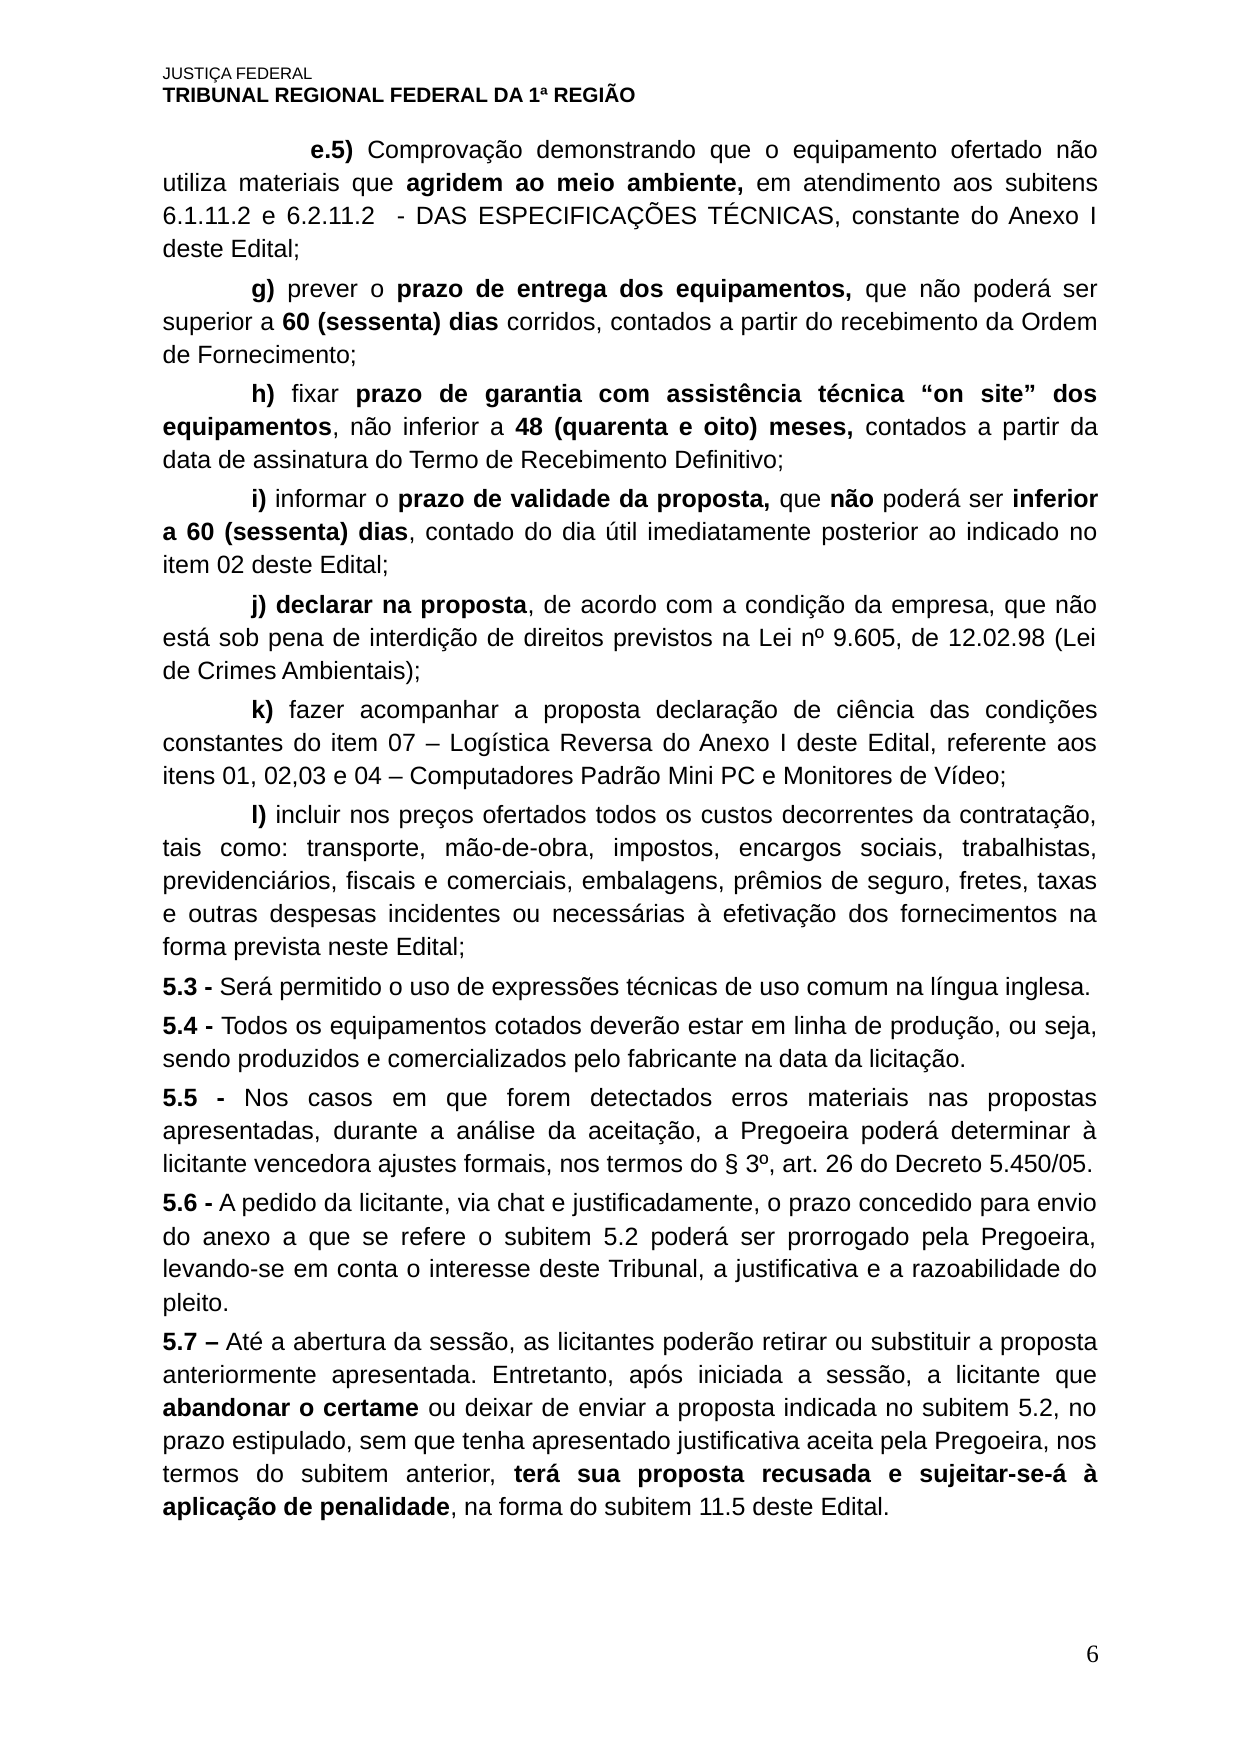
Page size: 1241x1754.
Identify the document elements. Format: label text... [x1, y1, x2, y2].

text 5.3 - Será permitido o uso de expressões técnicas de uso comum na língua inglesa. [162, 972, 1098, 1000]
text 5.6 - A pedido da licitante, via chat e justificadamente, o prazo concedido para envio do anexo a que se refere o subitem 5.2 poderá ser prorrogado pela Pregoeira, levando-se em conta o interesse deste Tribunal, a justificativa e a razoabilidade do pleito. [162, 1188, 1098, 1316]
text 5.7 – Até a abertura da sessão, as licitantes poderão retirar ou substituir a proposta anteriormente apresentada. Entretanto, após iniciada a sessão, a licitante que abandonar o certame ou deixar de enviar a proposta indicada no subitem 5.2, no prazo estipulado, sem que tenha apresentado justificativa aceita pela Pregoeira, nos termos do subitem anterior, terá sua proposta recusada e sujeitar-se-á à aplicação de penalidade, na forma do subitem 11.5 deste Edital. [162, 1327, 1098, 1521]
text 5.5 - Nos casos em que forem detectados erros materiais nas propostas apresentadas, durante a análise da aceitação, a Pregoeira poderá determinar à licitante vencedora ajustes formais, nos termos do § 3º, art. 26 do Decreto 5.450/05. [162, 1083, 1098, 1178]
list l) incluir nos preços ofertados todos os custos decorrentes da contratação, tais como: transporte, mão-de-obra, impostos, encargos sociais, trabalhistas, previdenciários, fiscais e comerciais, embalagens, prêmios de seguro, fretes, taxas e outras despesas incidentes ou necessárias à efetivação dos fornecimentos na forma prevista neste Edital; [162, 800, 1098, 961]
text h) fixar prazo de garantia com assistência técnica “on site” dos equipamentos, não inferior a 48 (quarenta e oito) meses, contados a partir da data de assinatura do Termo de Recebimento Definitivo; [162, 379, 1098, 474]
subtitle 5.4 - Todos os equipamentos cotados deverão estar em linha de produção, ou seja, sendo produzidos e comercializados pelo fabricante na data da licitação. [162, 1011, 1098, 1073]
text g) prever o prazo de entrega dos equipamentos, que não poderá ser superior a 60 (sessenta) dias corridos, contados a partir do recebimento da Ordem de Fornecimento; [162, 274, 1098, 368]
subtitle e.5) Comprovação demonstrando que o equipamento ofertado não utiliza materiais que agridem ao meio ambiente, em atendimento aos subitens 6.1.11.2 e 6.2.11.2 - DAS ESPECIFICAÇÕES TÉCNICAS, constante do Anexo I deste Edital; [162, 135, 1098, 263]
text j) declarar na proposta, de acordo com a condição da empresa, que não está sob pena de interdição de direitos previstos na Lei nº 9.605, de 12.02.98 (Lei de Crimes Ambientais); [162, 589, 1098, 684]
list i) informar o prazo de validade da proposta, que não poderá ser inferior a 60 (sessenta) dias, contado do dia útil imediatamente posterior ao indicado no item 02 deste Edital; [162, 484, 1098, 579]
text k) fazer acompanhar a proposta declaração de ciência das condições constantes do item 07 – Logística Reversa do Anexo I deste Edital, referente aos itens 01, 02,03 e 04 – Computadores Padrão Mini PC e Monitores de Vídeo; [162, 695, 1098, 790]
